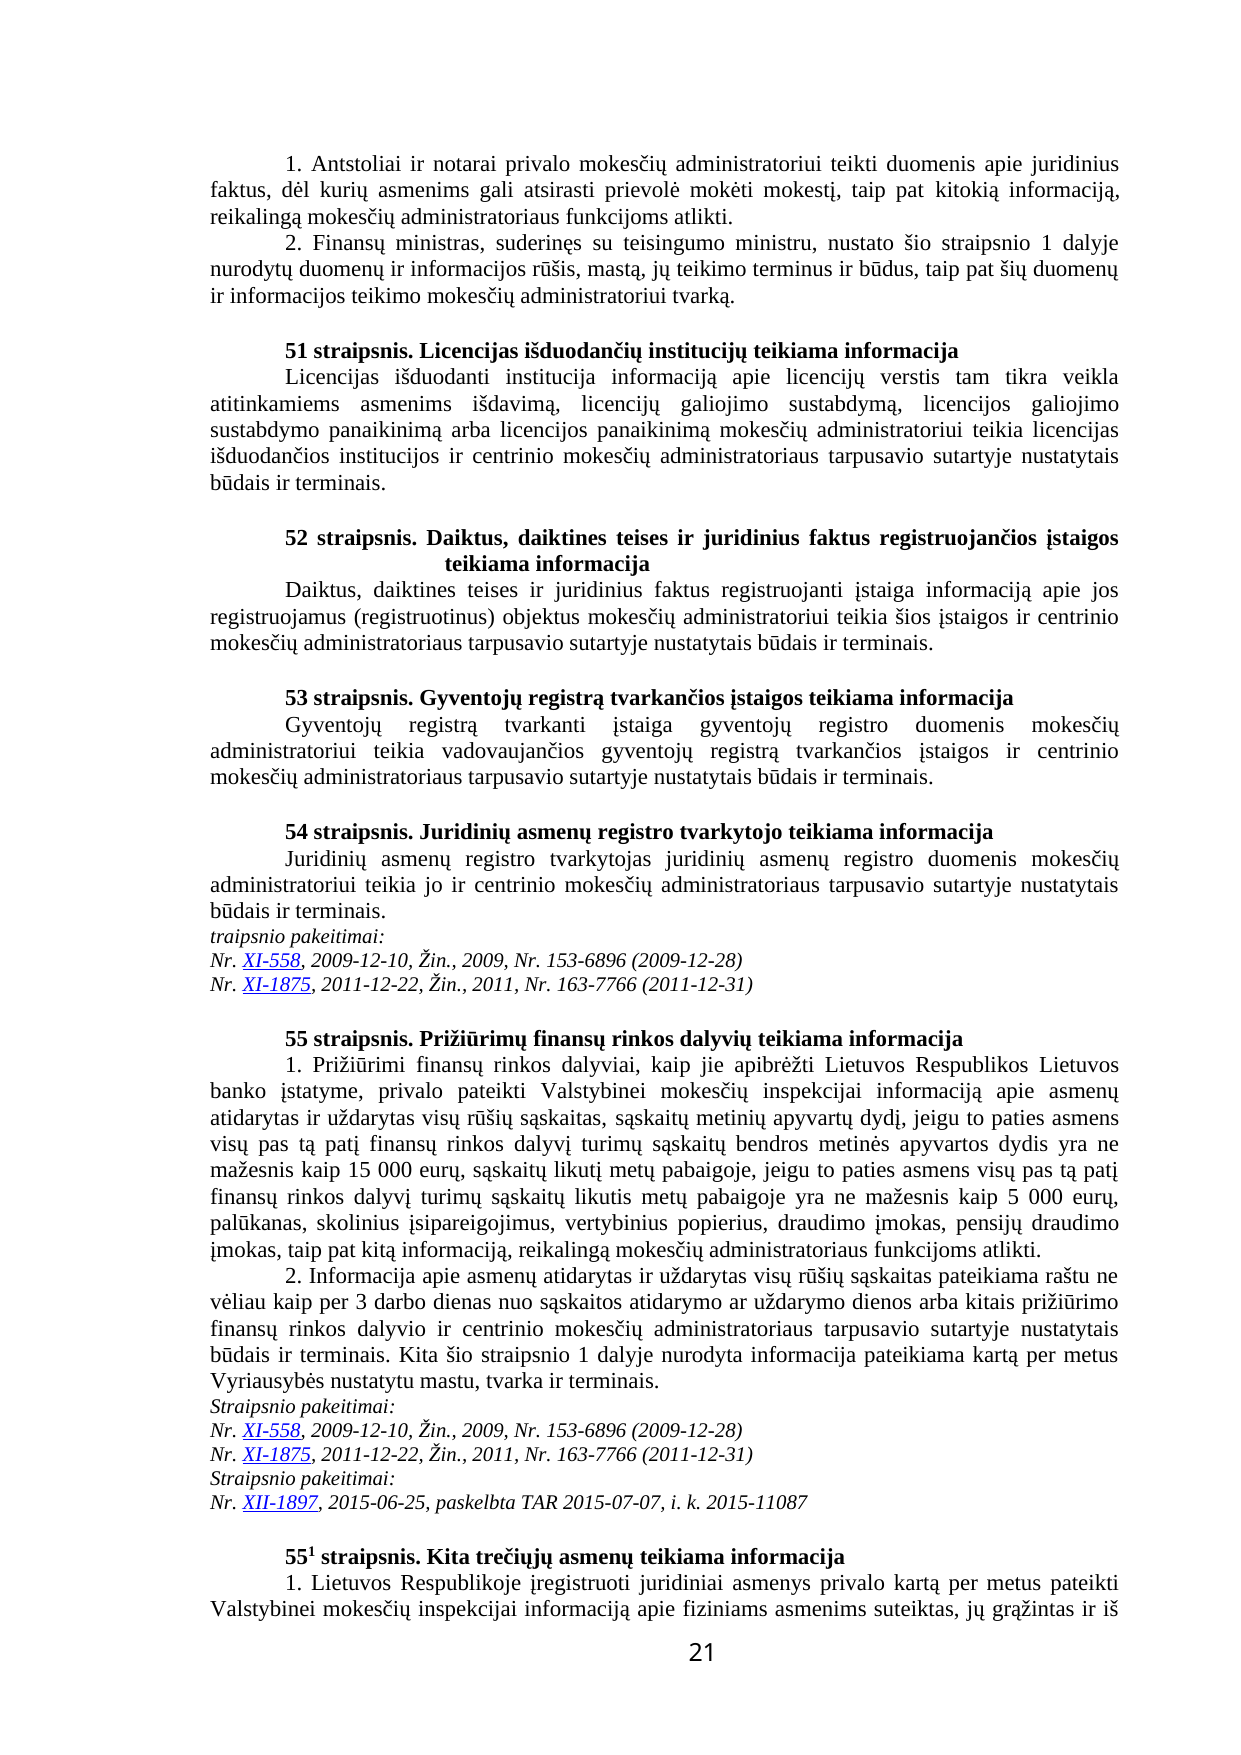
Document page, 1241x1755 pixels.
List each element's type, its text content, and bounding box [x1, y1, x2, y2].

text 551 straipsnis. Kita trečiųjų asmenų teikiama informacija [210, 1543, 1120, 1569]
text Straipsnio pakeitimai: [210, 1394, 1120, 1418]
text 1. Antstoliai ir notarai privalo mokesčių administratoriui teikti duomenis apie juridinius faktus, dėl kurių asmenims gali atsirasti prievolė mokėti mokestį, taip pat kitokią informaciją, reikalingą mokesčių administratoriaus funkcijoms atlikti. [210, 150, 1120, 229]
text Gyventojų registrą tvarkanti įstaiga gyventojų registro duomenis mokesčių administratoriui teikia vadovaujančios gyventojų registrą tvarkančios įstaigos ir centrinio mokesčių administratoriaus tarpusavio sutartyje nustatytais būdais ir terminais. [210, 711, 1120, 790]
text traipsnio pakeitimai: [210, 924, 1120, 948]
text 52 straipsnis. Daiktus, daiktines teises ir juridinius faktus registruojančios įstaigos teikiama informacija [285, 524, 1120, 576]
text Daiktus, daiktines teises ir juridinius faktus registruojanti įstaiga informaciją apie jos registruojamus (registruotinus) objektus mokesčių administratoriui teikia šios įstaigos ir centrinio mokesčių administratoriaus tarpusavio sutartyje nustatytais būdais ir terminais. [210, 576, 1120, 656]
text 53 straipsnis. Gyventojų registrą tvarkančios įstaigos teikiama informacija [210, 684, 1120, 711]
text 1. Prižiūrimi finansų rinkos dalyviai, kaip jie apibrėžti Lietuvos Respublikos Lietuvos banko įstatyme, privalo pateikti Valstybinei mokesčių inspekcijai informaciją apie asmenų atidarytas ir uždarytas visų rūšių sąskaitas, sąskaitų metinių apyvartų dydį, jeigu to paties asmens visų pas tą patį finansų rinkos dalyvį turimų sąskaitų bendros metinės apyvartos dydis yra ne mažesnis kaip 15 000 eurų, sąskaitų likutį metų pabaigoje, jeigu to paties asmens visų pas tą patį finansų rinkos dalyvį turimų sąskaitų likutis metų pabaigoje yra ne mažesnis kaip 5 000 eurų, palūkanas, skolinius įsipareigojimus, vertybinius popierius, draudimo įmokas, pensijų draudimo įmokas, taip pat kitą informaciją, reikalingą mokesčių administratoriaus funkcijoms atlikti. [210, 1051, 1120, 1262]
text 2. Informacija apie asmenų atidarytas ir uždarytas visų rūšių sąskaitas pateikiama raštu ne vėliau kaip per 3 darbo dienas nuo sąskaitos atidarymo ar uždarymo dienos arba kitais prižiūrimo finansų rinkos dalyvio ir centrinio mokesčių administratoriaus tarpusavio sutartyje nustatytais būdais ir terminais. Kita šio straipsnio 1 dalyje nurodyta informacija pateikiama kartą per metus Vyriausybės nustatytu mastu, tvarka ir terminais. [210, 1262, 1120, 1394]
text Nr. XII-1897, 2015-06-25, paskelbta TAR 2015-07-07, i. k. 2015-11087 [210, 1490, 1120, 1514]
text 51 straipsnis. Licencijas išduodančių institucijų teikiama informacija [210, 337, 1120, 363]
text Nr. XI-1875, 2011-12-22, Žin., 2011, Nr. 163-7766 (2011-12-31) [210, 972, 1120, 996]
text Nr. XI-558, 2009-12-10, Žin., 2009, Nr. 153-6896 (2009-12-28) [210, 1418, 1120, 1442]
text 1. Lietuvos Respublikoje įregistruoti juridiniai asmenys privalo kartą per metus pateikti Valstybinei mokesčių inspekcijai informaciją apie fiziniams asmenims suteiktas, jų grąžintas ir iš [210, 1569, 1120, 1622]
text Licencijas išduodanti institucija informaciją apie licencijų verstis tam tikra veikla atitinkamiems asmenims išdavimą, licencijų galiojimo sustabdymą, licencijos galiojimo sustabdymo panaikinimą arba licencijos panaikinimą mokesčių administratoriui teikia licencijas išduodančios institucijos ir centrinio mokesčių administratoriaus tarpusavio sutartyje nustatytais būdais ir terminais. [210, 363, 1120, 495]
text Nr. XI-558, 2009-12-10, Žin., 2009, Nr. 153-6896 (2009-12-28) [210, 948, 1120, 972]
text Juridinių asmenų registro tvarkytojas juridinių asmenų registro duomenis mokesčių administratoriui teikia jo ir centrinio mokesčių administratoriaus tarpusavio sutartyje nustatytais būdais ir terminais. [210, 845, 1120, 924]
text 2. Finansų ministras, suderinęs su teisingumo ministru, nustato šio straipsnio 1 dalyje nurodytų duomenų ir informacijos rūšis, mastą, jų teikimo terminus ir būdus, taip pat šių duomenų ir informacijos teikimo mokesčių administratoriui tvarką. [210, 229, 1120, 308]
text 55 straipsnis. Prižiūrimų finansų rinkos dalyvių teikiama informacija [210, 1025, 1120, 1051]
text 54 straipsnis. Juridinių asmenų registro tvarkytojo teikiama informacija [210, 818, 1120, 845]
text Straipsnio pakeitimai: [210, 1466, 1120, 1490]
text Nr. XI-1875, 2011-12-22, Žin., 2011, Nr. 163-7766 (2011-12-31) [210, 1442, 1120, 1466]
